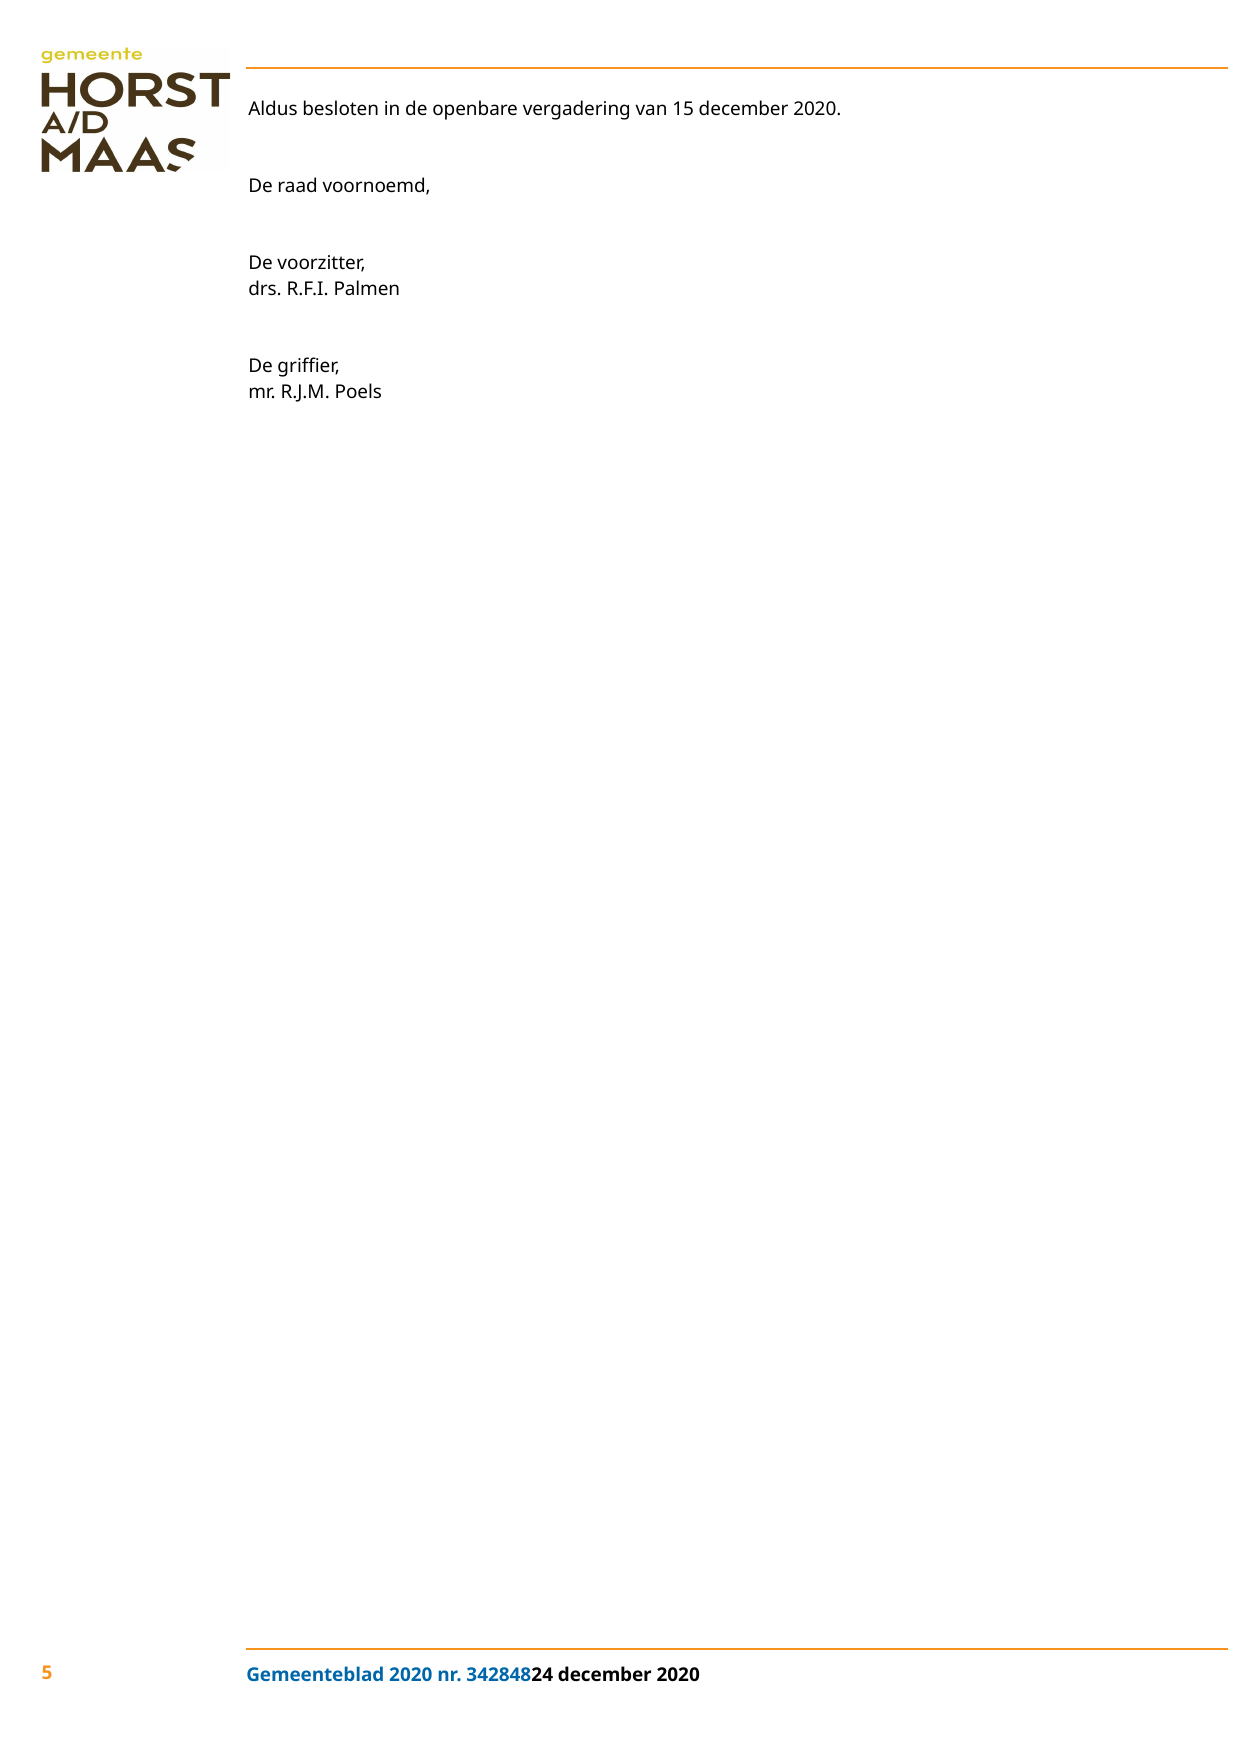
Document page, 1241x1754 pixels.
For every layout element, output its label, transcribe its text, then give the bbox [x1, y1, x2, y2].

text Aldus besloten in de openbare vergadering van 15 december 2020. [248, 95, 1152, 121]
picture [41, 47, 231, 172]
text drs. R.F.I. Palmen [248, 275, 1152, 301]
text De griffier, [248, 352, 1152, 378]
text De voorzitter, [248, 249, 1152, 275]
text De raad voornoemd, [248, 172, 1152, 198]
text mr. R.J.M. Poels [248, 378, 1152, 403]
